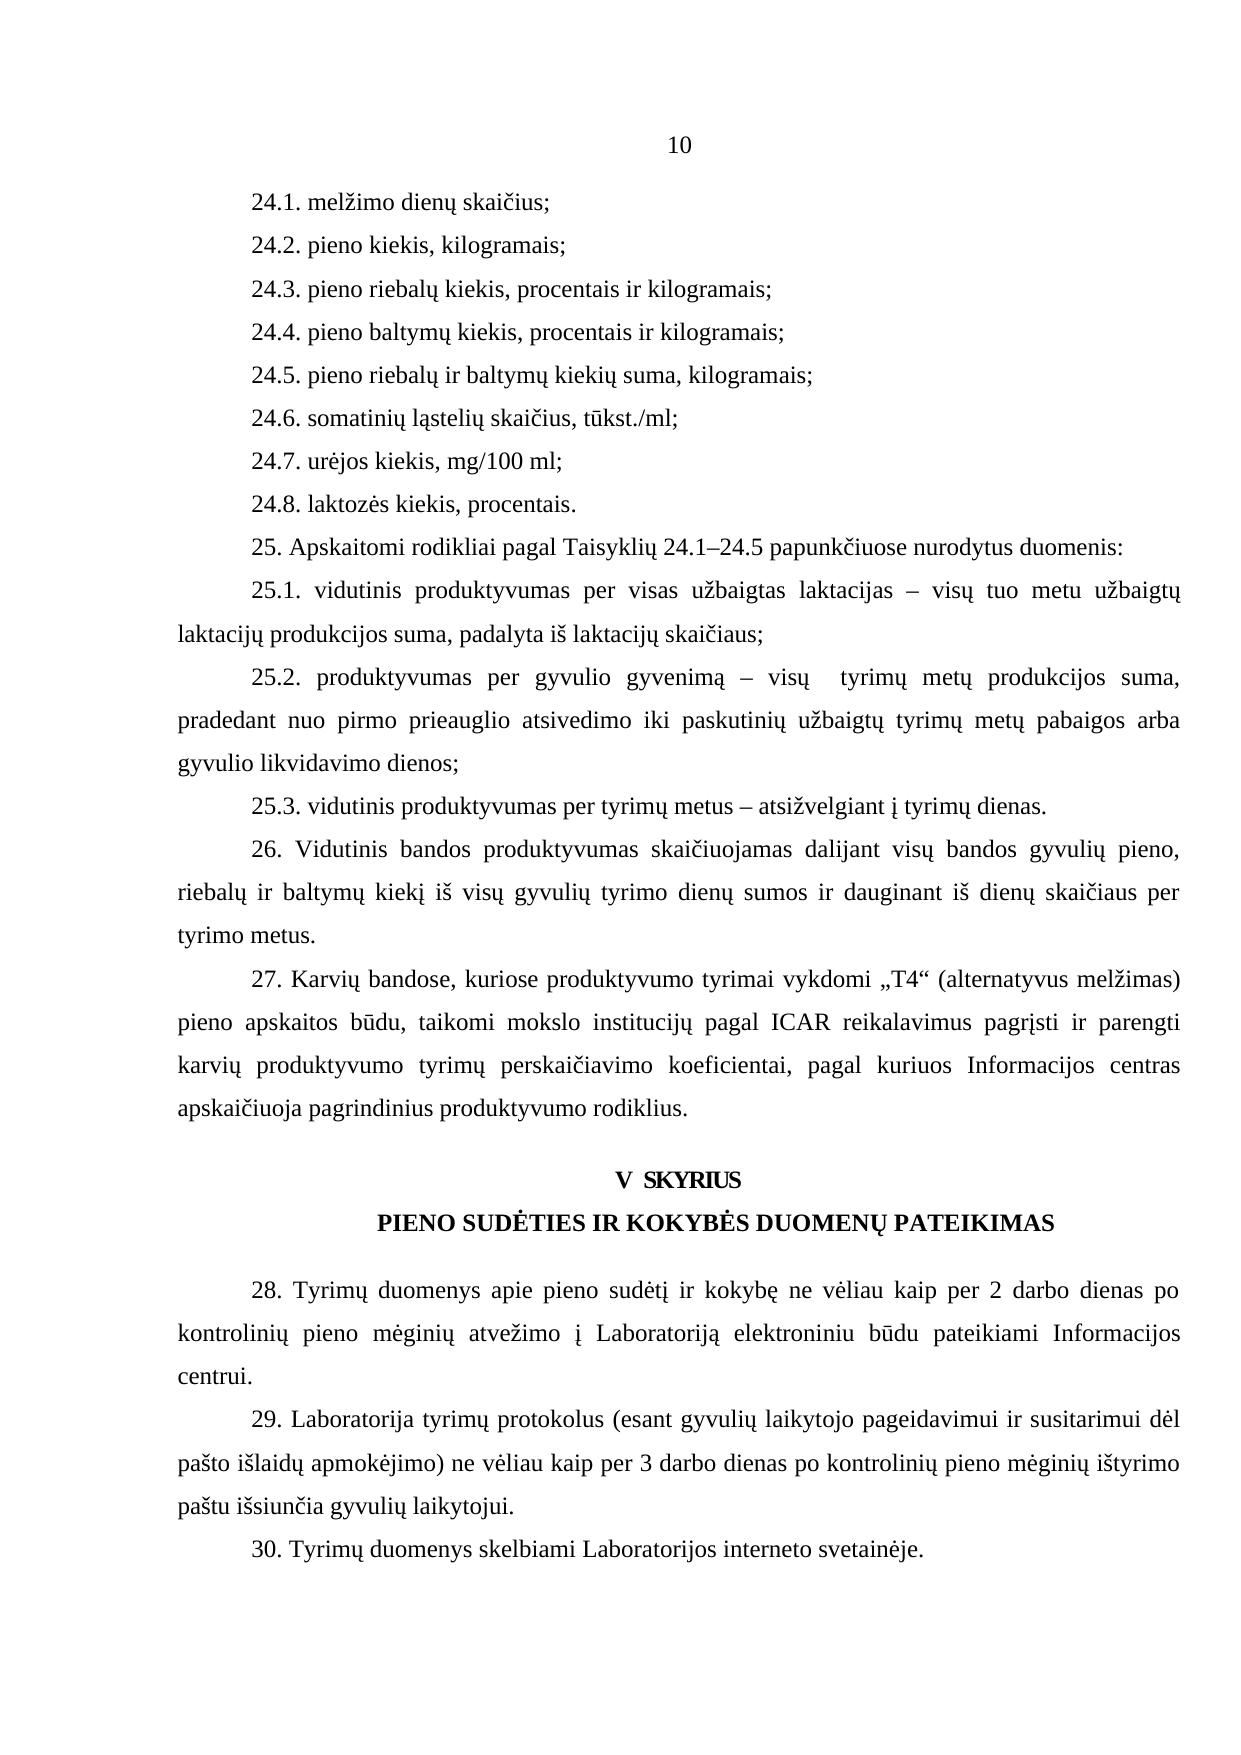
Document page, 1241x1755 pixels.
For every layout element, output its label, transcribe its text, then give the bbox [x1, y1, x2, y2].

text 29. Laboratorija tyrimų protokolus (esant gyvulių laikytojo pageidavimui ir susitarimui dėl pašto išlaidų apmokėjimo) ne vėliau kaip per 3 darbo dienas po kontrolinių pieno mėginių ištyrimo paštu išsiunčia gyvulių laikytojui. [177, 1404, 1181, 1519]
text 24.5. pieno riebalų ir baltymų kiekių suma, kilogramais; [177, 360, 1181, 389]
text 28. Tyrimų duomenys apie pieno sudėtį ir kokybę ne vėliau kaip per 2 darbo dienas po kontrolinių pieno mėginių atvežimo į Laboratoriją elektroniniu būdu pateikiami Informacijos centrui. [177, 1275, 1181, 1390]
text 24.6. somatinių ląstelių skaičius, tūkst./ml; [177, 403, 1181, 432]
text 25. Apskaitomi rodikliai pagal Taisyklių 24.1–24.5 papunkčiuose nurodytus duomenis: [177, 532, 1181, 561]
text 26. Vidutinis bandos produktyvumas skaičiuojamas dalijant visų bandos gyvulių pieno, riebalų ir baltymų kiekį iš visų gyvulių tyrimo dienų sumos ir dauginant iš dienų skaičiaus per tyrimo metus. [177, 834, 1181, 949]
text 24.2. pieno kiekis, kilogramais; [177, 231, 1181, 259]
text 30. Tyrimų duomenys skelbiami Laboratorijos interneto svetainėje. [177, 1534, 1181, 1563]
text V SKYRIUS [177, 1165, 1181, 1194]
text 24.7. urėjos kiekis, mg/100 ml; [177, 446, 1181, 475]
text 24.1. melžimo dienų skaičius; [177, 187, 1181, 216]
text 24.4. pieno baltymų kiekis, procentais ir kilogramais; [177, 317, 1181, 346]
text 24.8. laktozės kiekis, procentais. [177, 489, 1181, 518]
text 25.3. vidutinis produktyvumas per tyrimų metus – atsižvelgiant į tyrimų dienas. [177, 791, 1181, 820]
text 24.3. pieno riebalų kiekis, procentais ir kilogramais; [177, 274, 1181, 302]
text PIENO SUDĖTIES IR KOKYBĖS DUOMENŲ PATEIKIMAS [177, 1208, 1181, 1237]
text 25.1. vidutinis produktyvumas per visas užbaigtas laktacijas – visų tuo metu užbaigtų laktacijų produkcijos suma, padalyta iš laktacijų skaičiaus; [177, 576, 1181, 647]
text 27. Karvių bandose, kuriose produktyvumo tyrimai vykdomi „T4“ (alternatyvus melžimas) pieno apskaitos būdu, taikomi mokslo institucijų pagal ICAR reikalavimus pagrįsti ir parengti karvių produktyvumo tyrimų perskaičiavimo koeficientai, pagal kuriuos Informacijos centras apskaičiuoja pagrindinius produktyvumo rodiklius. [177, 964, 1181, 1122]
text 25.2. produktyvumas per gyvulio gyvenimą – visų tyrimų metų produkcijos suma, pradedant nuo pirmo prieauglio atsivedimo iki paskutinių užbaigtų tyrimų metų pabaigos arba gyvulio likvidavimo dienos; [177, 662, 1181, 777]
